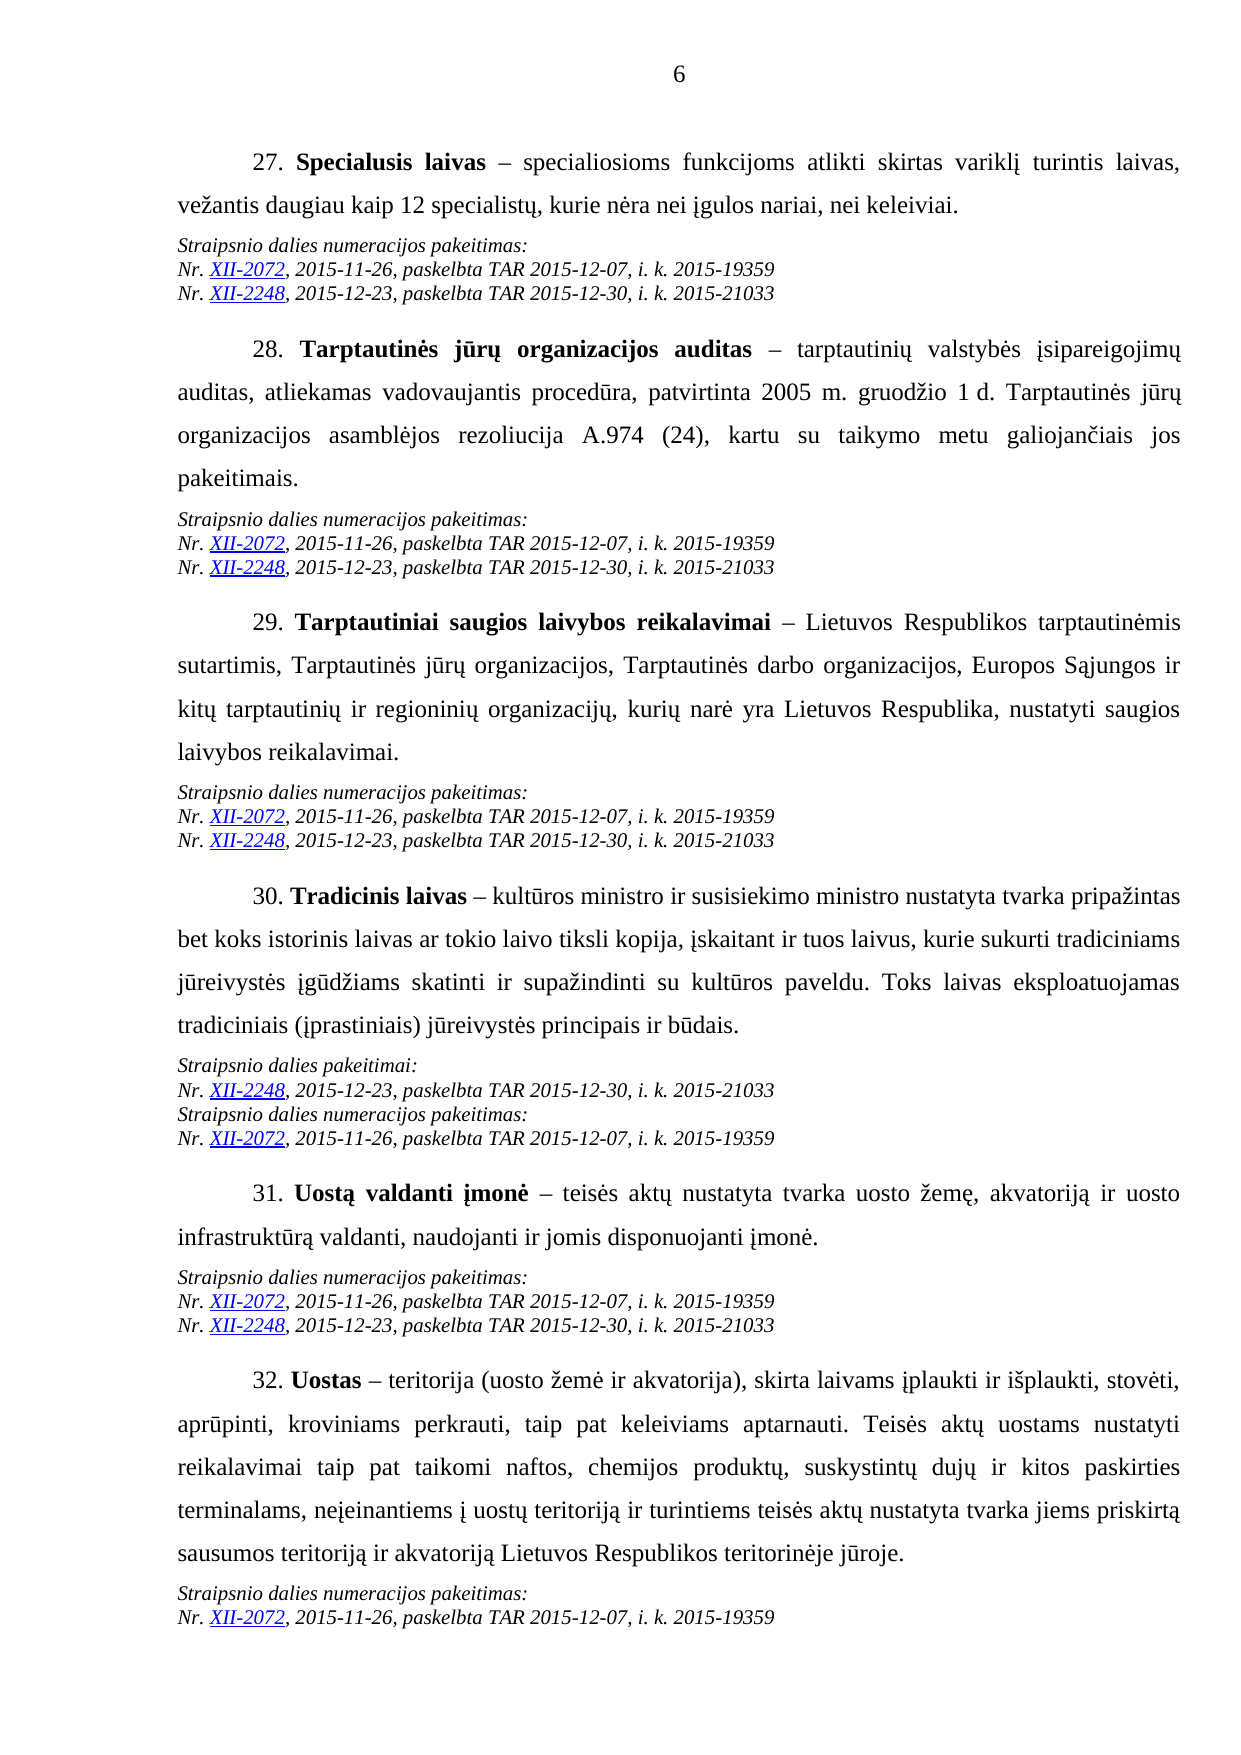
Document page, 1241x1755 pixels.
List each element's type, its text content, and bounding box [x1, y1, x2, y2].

text Nr. XII-2248, 2015-12-23, paskelbta TAR 2015-12-30, i. k. 2015-21033 [177, 1313, 1181, 1337]
text Straipsnio dalies numeracijos pakeitimas: [177, 1265, 1181, 1289]
text Nr. XII-2072, 2015-11-26, paskelbta TAR 2015-12-07, i. k. 2015-19359 [177, 804, 1181, 828]
text Nr. XII-2072, 2015-11-26, paskelbta TAR 2015-12-07, i. k. 2015-19359 [177, 1126, 1181, 1150]
text Nr. XII-2072, 2015-11-26, paskelbta TAR 2015-12-07, i. k. 2015-19359 [177, 531, 1181, 555]
text Straipsnio dalies pakeitimai: [177, 1053, 1181, 1077]
text 30. Tradicinis laivas – kultūros ministro ir susisiekimo ministro nustatyta tvarka pripažintas bet koks istorinis laivas ar tokio laivo tiksli kopija, įskaitant ir tuos laivus, kurie sukurti tradiciniams jūreivystės įgūdžiams skatinti ir supažindinti su kultūros paveldu. Toks laivas eksploatuojamas tradiciniais (įprastiniais) jūreivystės principais ir būdais. [177, 881, 1181, 1039]
text Nr. XII-2072, 2015-11-26, paskelbta TAR 2015-12-07, i. k. 2015-19359 [177, 1289, 1181, 1313]
text 27. Specialusis laivas – specialiosioms funkcijoms atlikti skirtas variklį turintis laivas, vežantis daugiau kaip 12 specialistų, kurie nėra nei įgulos nariai, nei keleiviai. [177, 147, 1181, 219]
text Straipsnio dalies numeracijos pakeitimas: [177, 233, 1181, 257]
text Nr. XII-2248, 2015-12-23, paskelbta TAR 2015-12-30, i. k. 2015-21033 [177, 555, 1181, 579]
text Straipsnio dalies numeracijos pakeitimas: [177, 1581, 1181, 1605]
text Straipsnio dalies numeracijos pakeitimas: [177, 1102, 1181, 1126]
text 28. Tarptautinės jūrų organizacijos auditas – tarptautinių valstybės įsipareigojimų auditas, atliekamas vadovaujantis procedūra, patvirtinta 2005 m. gruodžio 1 d. Tarptautinės jūrų organizacijos asamblėjos rezoliucija A.974 (24), kartu su taikymo metu galiojančiais jos pakeitimais. [177, 334, 1181, 492]
text 32. Uostas – teritorija (uosto žemė ir akvatorija), skirta laivams įplaukti ir išplaukti, stovėti, aprūpinti, kroviniams perkrauti, taip pat keleiviams aptarnauti. Teisės aktų uostams nustatyti reikalavimai taip pat taikomi naftos, chemijos produktų, suskystintų dujų ir kitos paskirties terminalams, neįeinantiems į uostų teritoriją ir turintiems teisės aktų nustatyta tvarka jiems priskirtą sausumos teritoriją ir akvatoriją Lietuvos Respublikos teritorinėje jūroje. [177, 1366, 1181, 1567]
text 31. Uostą valdanti įmonė – teisės aktų nustatyta tvarka uosto žemę, akvatoriją ir uosto infrastruktūrą valdanti, naudojanti ir jomis disponuojanti įmonė. [177, 1178, 1181, 1250]
text Straipsnio dalies numeracijos pakeitimas: [177, 507, 1181, 531]
text Nr. XII-2248, 2015-12-23, paskelbta TAR 2015-12-30, i. k. 2015-21033 [177, 281, 1181, 305]
text 29. Tarptautiniai saugios laivybos reikalavimai – Lietuvos Respublikos tarptautinėmis sutartimis, Tarptautinės jūrų organizacijos, Tarptautinės darbo organizacijos, Europos Sąjungos ir kitų tarptautinių ir regioninių organizacijų, kurių narė yra Lietuvos Respublika, nustatyti saugios laivybos reikalavimai. [177, 607, 1181, 766]
text Nr. XII-2248, 2015-12-23, paskelbta TAR 2015-12-30, i. k. 2015-21033 [177, 828, 1181, 852]
text Nr. XII-2248, 2015-12-23, paskelbta TAR 2015-12-30, i. k. 2015-21033 [177, 1077, 1181, 1102]
text Nr. XII-2072, 2015-11-26, paskelbta TAR 2015-12-07, i. k. 2015-19359 [177, 257, 1181, 281]
text Nr. XII-2072, 2015-11-26, paskelbta TAR 2015-12-07, i. k. 2015-19359 [177, 1605, 1181, 1629]
text Straipsnio dalies numeracijos pakeitimas: [177, 780, 1181, 804]
